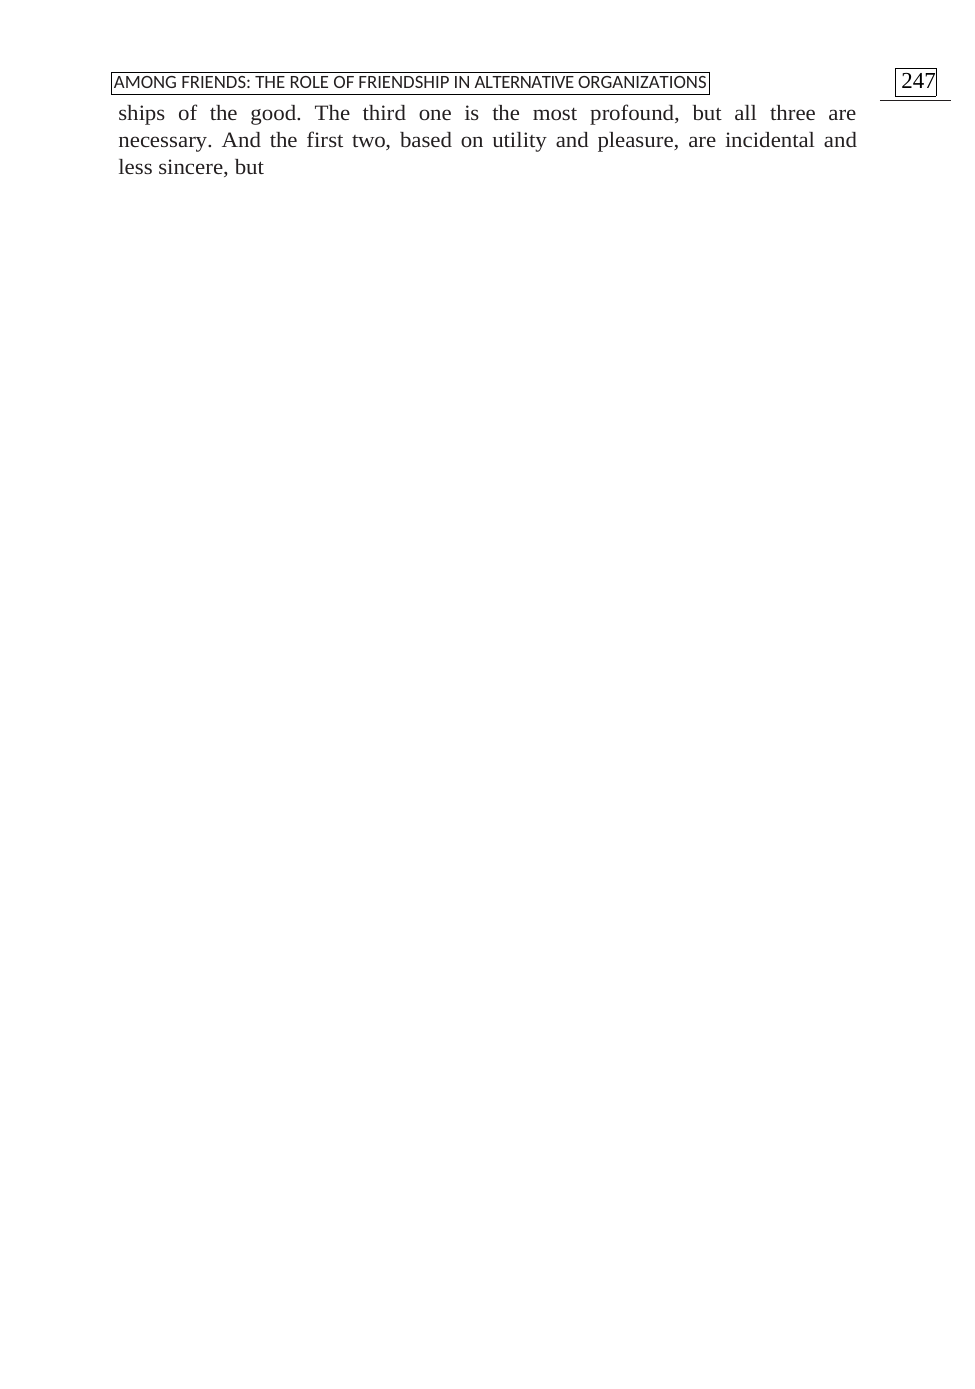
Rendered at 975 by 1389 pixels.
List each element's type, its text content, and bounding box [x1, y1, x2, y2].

text ships of the good. The third one is the most profound, but all three are necessary. And the first two, based on utility and pleasure, are incidental and less sincere, but [118, 100, 857, 179]
